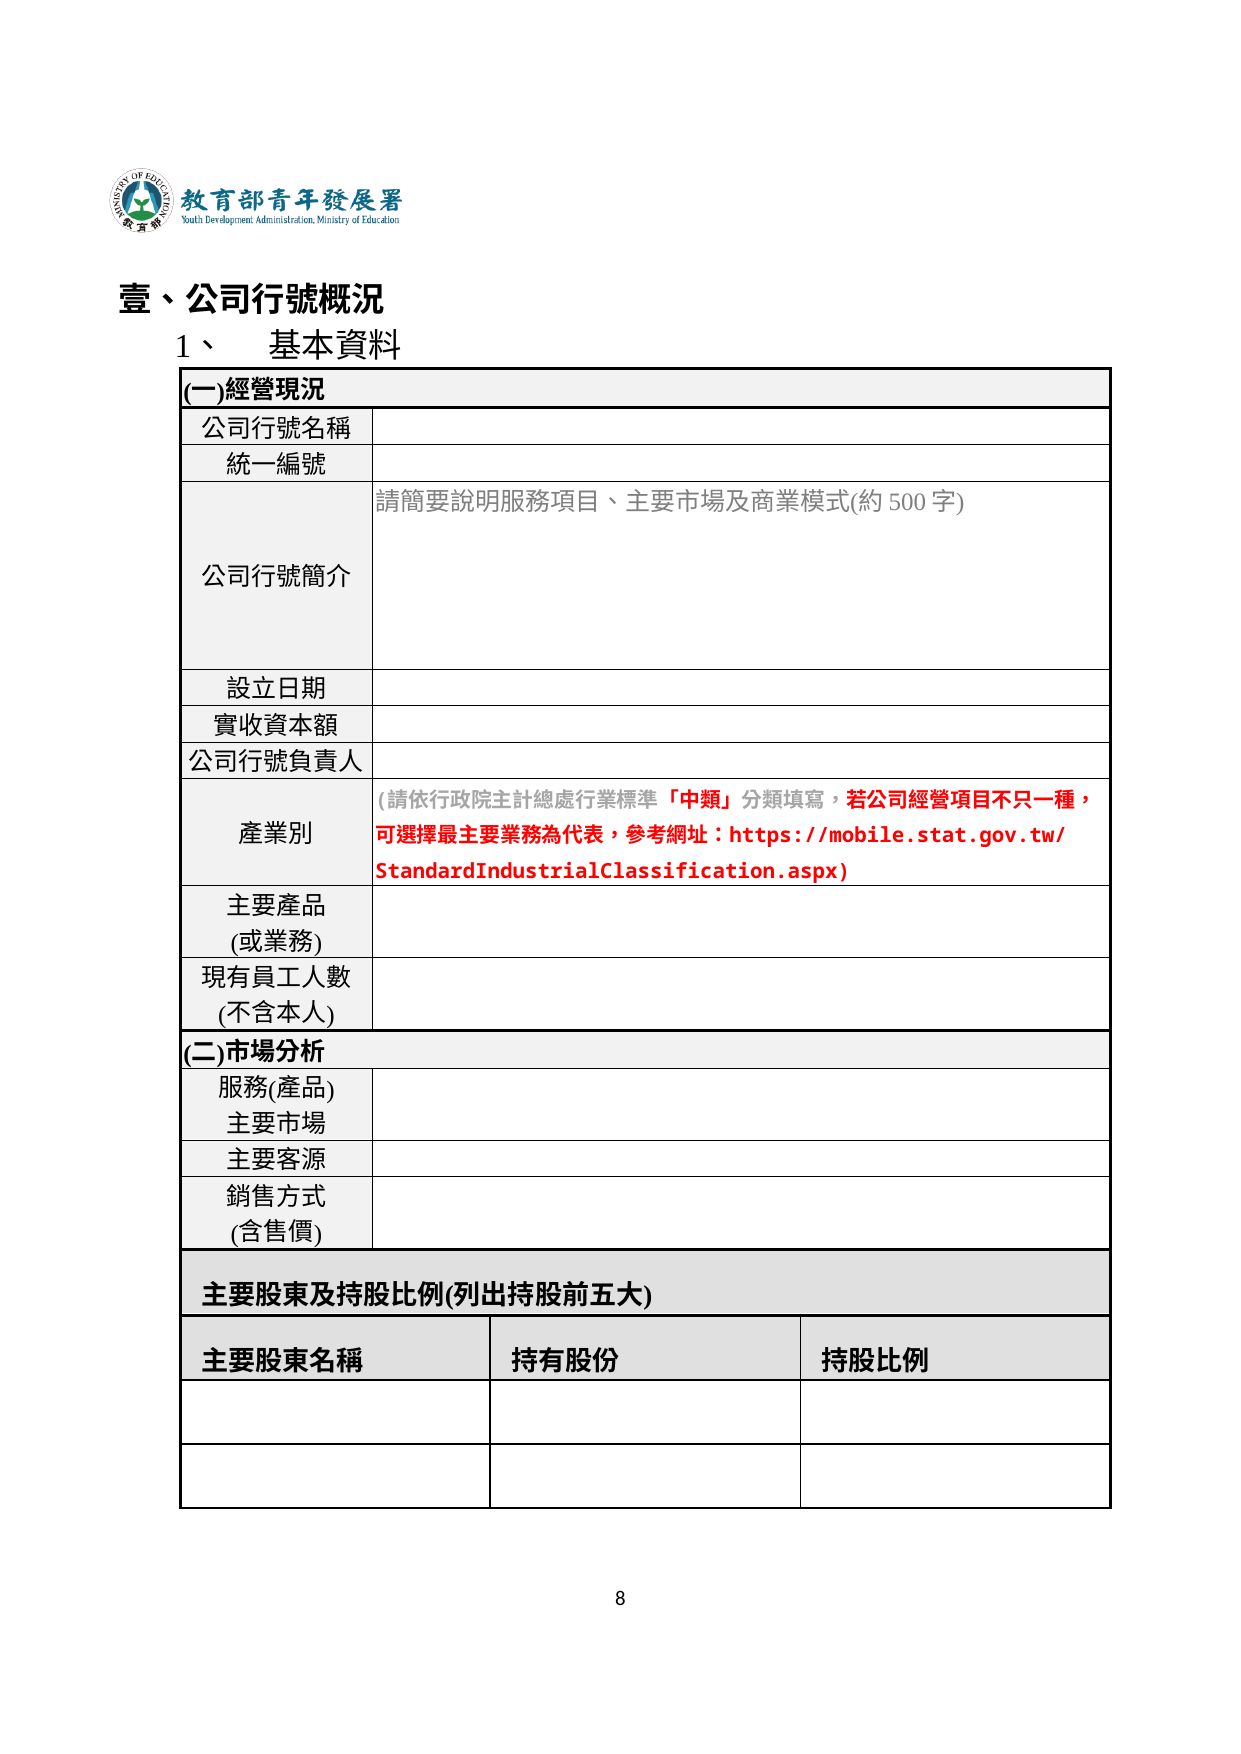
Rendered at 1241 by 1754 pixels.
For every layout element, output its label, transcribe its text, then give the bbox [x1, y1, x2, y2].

table_cell 服務(產品) 主要市場 [182, 1069, 372, 1139]
table_cell 統一編號 [182, 445, 372, 481]
table_cell 設立日期 [182, 670, 372, 705]
table_cell [182, 1381, 489, 1443]
table_cell 主要客源 [182, 1141, 372, 1176]
table_cell 公司行號負責人 [182, 743, 372, 778]
table_cell [373, 886, 1109, 957]
table_cell 主要股東及持股比例(列出持股前五大) [182, 1251, 1109, 1313]
table_cell 請簡要說明服務項目、主要市場及商業模式(約500字) [373, 482, 1109, 669]
table_cell [182, 1445, 489, 1507]
table_cell [373, 1069, 1109, 1139]
table_cell [373, 670, 1109, 705]
table_cell [491, 1445, 800, 1507]
table_cell 持股比例 [801, 1317, 1109, 1379]
table_cell (請依行政院主計總處行業標準「中類」分類填寫，若公司經營項目不只一種，可選擇最主要業務為代表，參考網址：https://mobile.stat.gov.tw/StandardIndustrialClassification.aspx) [373, 779, 1109, 885]
table_cell 公司行號名稱 [182, 409, 372, 444]
text 壹、公司行號概況 [118, 255, 1122, 317]
table_cell [373, 743, 1109, 778]
table_header (一)經營現況 [182, 370, 1109, 406]
table_cell 主要股東名稱 [182, 1317, 489, 1379]
table_cell 主要產品 (或業務) [182, 886, 372, 957]
table_cell [373, 958, 1109, 1029]
table_cell [373, 445, 1109, 481]
table_cell [373, 409, 1109, 444]
table_cell [373, 1177, 1109, 1248]
table_cell 實收資本額 [182, 706, 372, 742]
table_cell 銷售方式 (含售價) [182, 1177, 372, 1248]
table_cell [491, 1381, 800, 1443]
table_cell [801, 1445, 1109, 1507]
list 基本資料 [118, 317, 1122, 367]
table_cell 產業別 [182, 779, 372, 885]
table_cell [801, 1381, 1109, 1443]
table_cell [373, 1141, 1109, 1176]
table_cell 公司行號簡介 [182, 482, 372, 669]
table_cell (二)市場分析 [182, 1032, 1109, 1068]
table_cell 持有股份 [491, 1317, 800, 1379]
table_cell [373, 706, 1109, 742]
table_cell 現有員工人數 (不含本人) [182, 958, 372, 1029]
